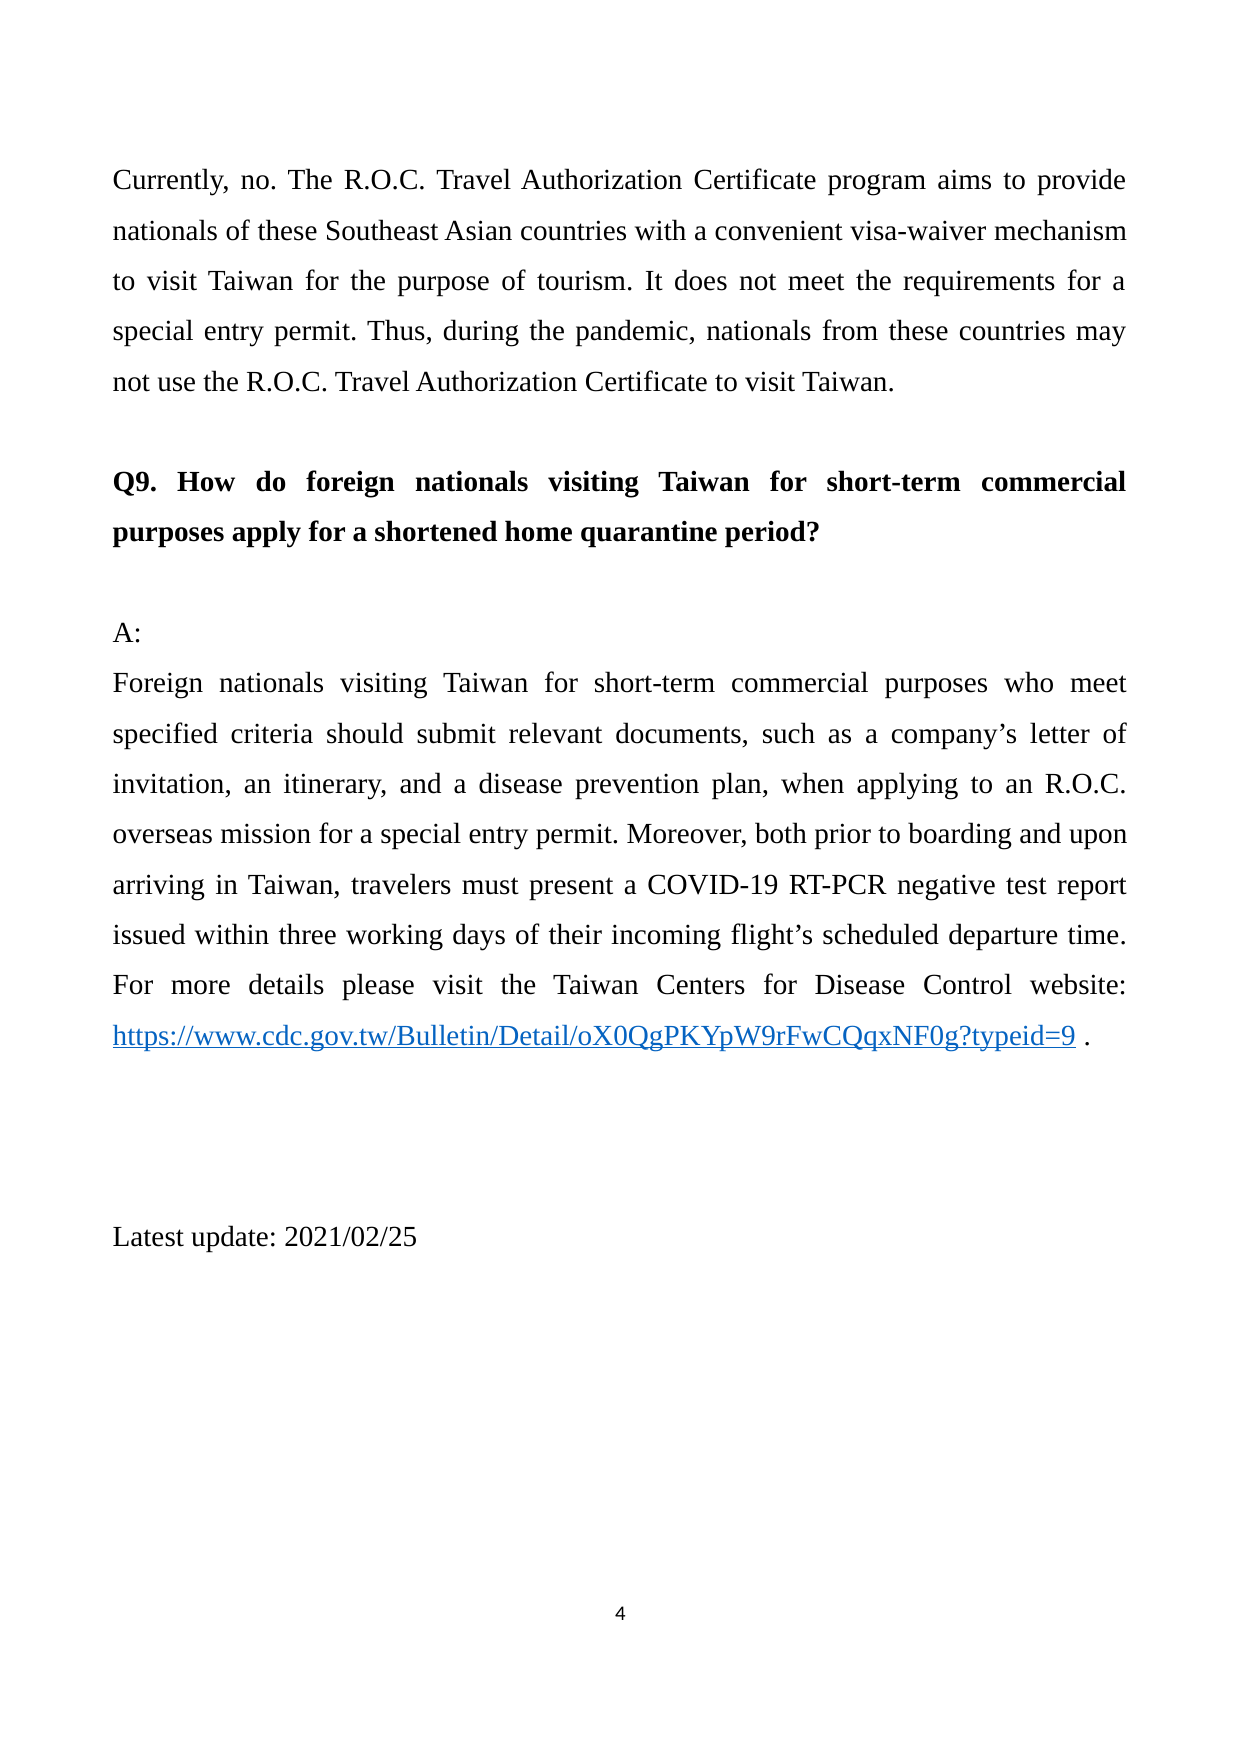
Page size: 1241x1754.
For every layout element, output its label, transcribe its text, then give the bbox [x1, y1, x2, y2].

text Latest update: 2021/02/25 [112, 1219, 1128, 1252]
text Q9. How do foreign nationals visiting Taiwan for short-term commercial purposes apply for a shortened home quarantine period? [112, 464, 1128, 548]
text Currently, no. The R.O.C. Travel Authorization Certificate program aims to provide nationals of these Southeast Asian countries with a convenient visa-waiver mechanism to visit Taiwan for the purpose of tourism. It does not meet the requirements for a special entry permit. Thus, during the pandemic, nationals from these countries may not use the R.O.C. Travel Authorization Certificate to visit Taiwan. [112, 162, 1128, 397]
text A: [112, 615, 1128, 649]
text Foreign nationals visiting Taiwan for short-term commercial purposes who meet specified criteria should submit relevant documents, such as a company’s letter of invitation, an itinerary, and a disease prevention plan, when applying to an R.O.C. overseas mission for a special entry permit. Moreover, both prior to boarding and upon arriving in Taiwan, travelers must present a COVID-19 RT-PCR negative test report issued within three working days of their incoming flight’s scheduled departure time. For more details please visit the Taiwan Centers for Disease Control website: https://www.cdc.gov.tw/Bulletin/Detail/oX0QgPKYpW9rFwCQqxNF0g?typeid=9 . [112, 666, 1128, 1051]
